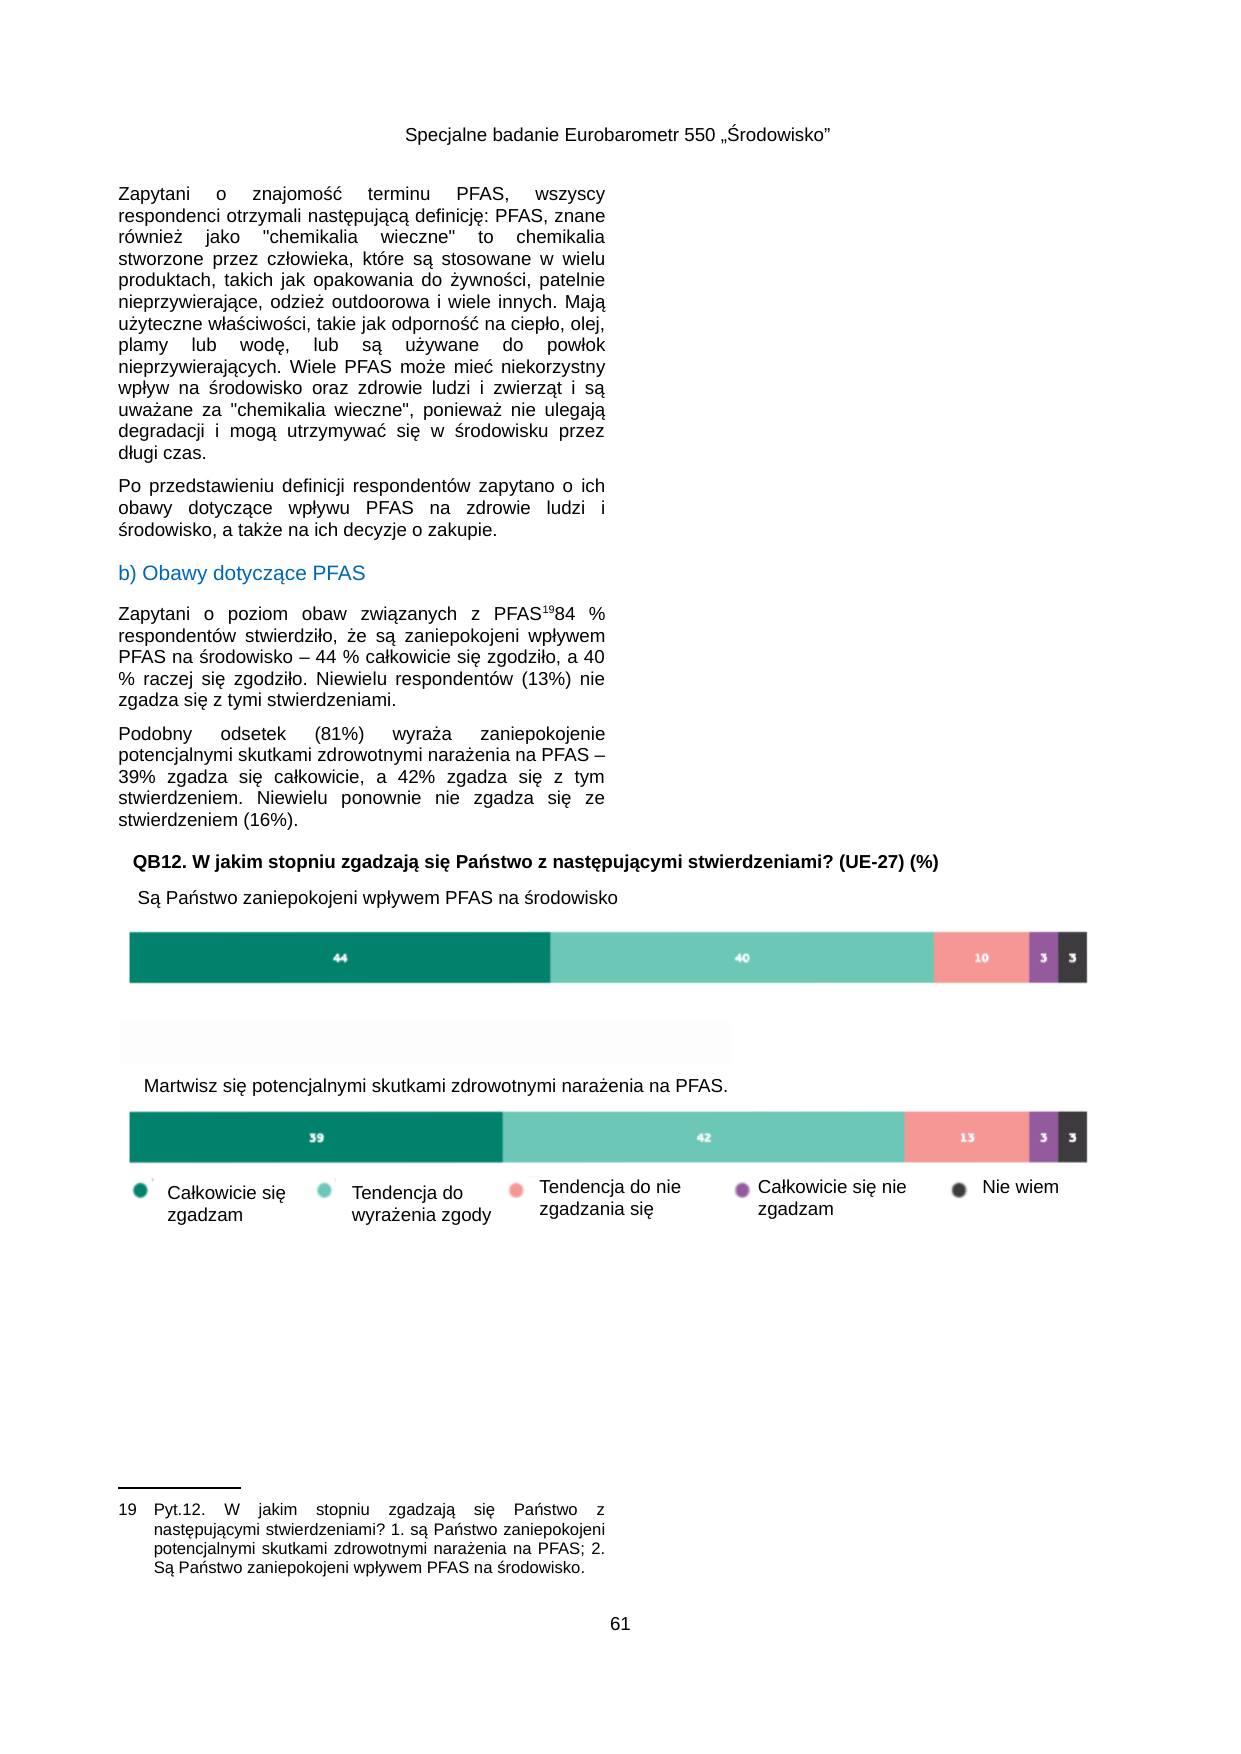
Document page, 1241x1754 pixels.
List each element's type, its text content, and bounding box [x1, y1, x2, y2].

text Po przedstawieniu definicji respondentów zapytano o ich obawy dotyczące wpływu PFAS na zdrowie ludzi i środowisko, a także na ich decyzje o zakupie. [118, 475, 605, 540]
picture [121, 923, 1093, 1205]
text Zapytani o poziom obaw związanych z PFAS84 % respondentów stwierdziło, że są zaniepokojeni wpływem PFAS na środowisko – 44 % całkowicie się zgodziło, a 40 % raczej się zgodziło. Niewielu respondentów (13%) nie zgadza się z tymi stwierdzeniami. [118, 603, 605, 711]
text Zapytani o znajomość terminu PFAS, wszyscy respondenci otrzymali następującą definicję: PFAS, znane również jako "chemikalia wieczne" to chemikalia stworzone przez człowieka, które są stosowane w wielu produktach, takich jak opakowania do żywności, patelnie nieprzywierające, odzież outdoorowa i wiele innych. Mają użyteczne właściwości, takie jak odporność na ciepło, olej, plamy lub wodę, lub są używane do powłok nieprzywierających. Wiele PFAS może mieć niekorzystny wpływ na środowisko oraz zdrowie ludzi i zwierząt i są uważane za "chemikalia wieczne", ponieważ nie ulegają degradacji i mogą utrzymywać się w środowisku przez długi czas. [118, 183, 605, 463]
text Pyt.12. W jakim stopniu zgadzają się Państwo z następującymi stwierdzeniami? 1. są Państwo zaniepokojeni potencjalnymi skutkami zdrowotnymi narażenia na PFAS; 2. Są Państwo zaniepokojeni wpływem PFAS na środowisko. [118, 1500, 605, 1577]
text Podobny odsetek (81%) wyraża zaniepokojenie potencjalnymi skutkami zdrowotnymi narażenia na PFAS – 39% zgadza się całkowicie, a 42% zgadza się z tym stwierdzeniem. Niewielu ponownie nie zgadza się ze stwierdzeniem (16%). [118, 722, 605, 830]
subtitle b) Obawy dotyczące PFAS [118, 560, 605, 584]
